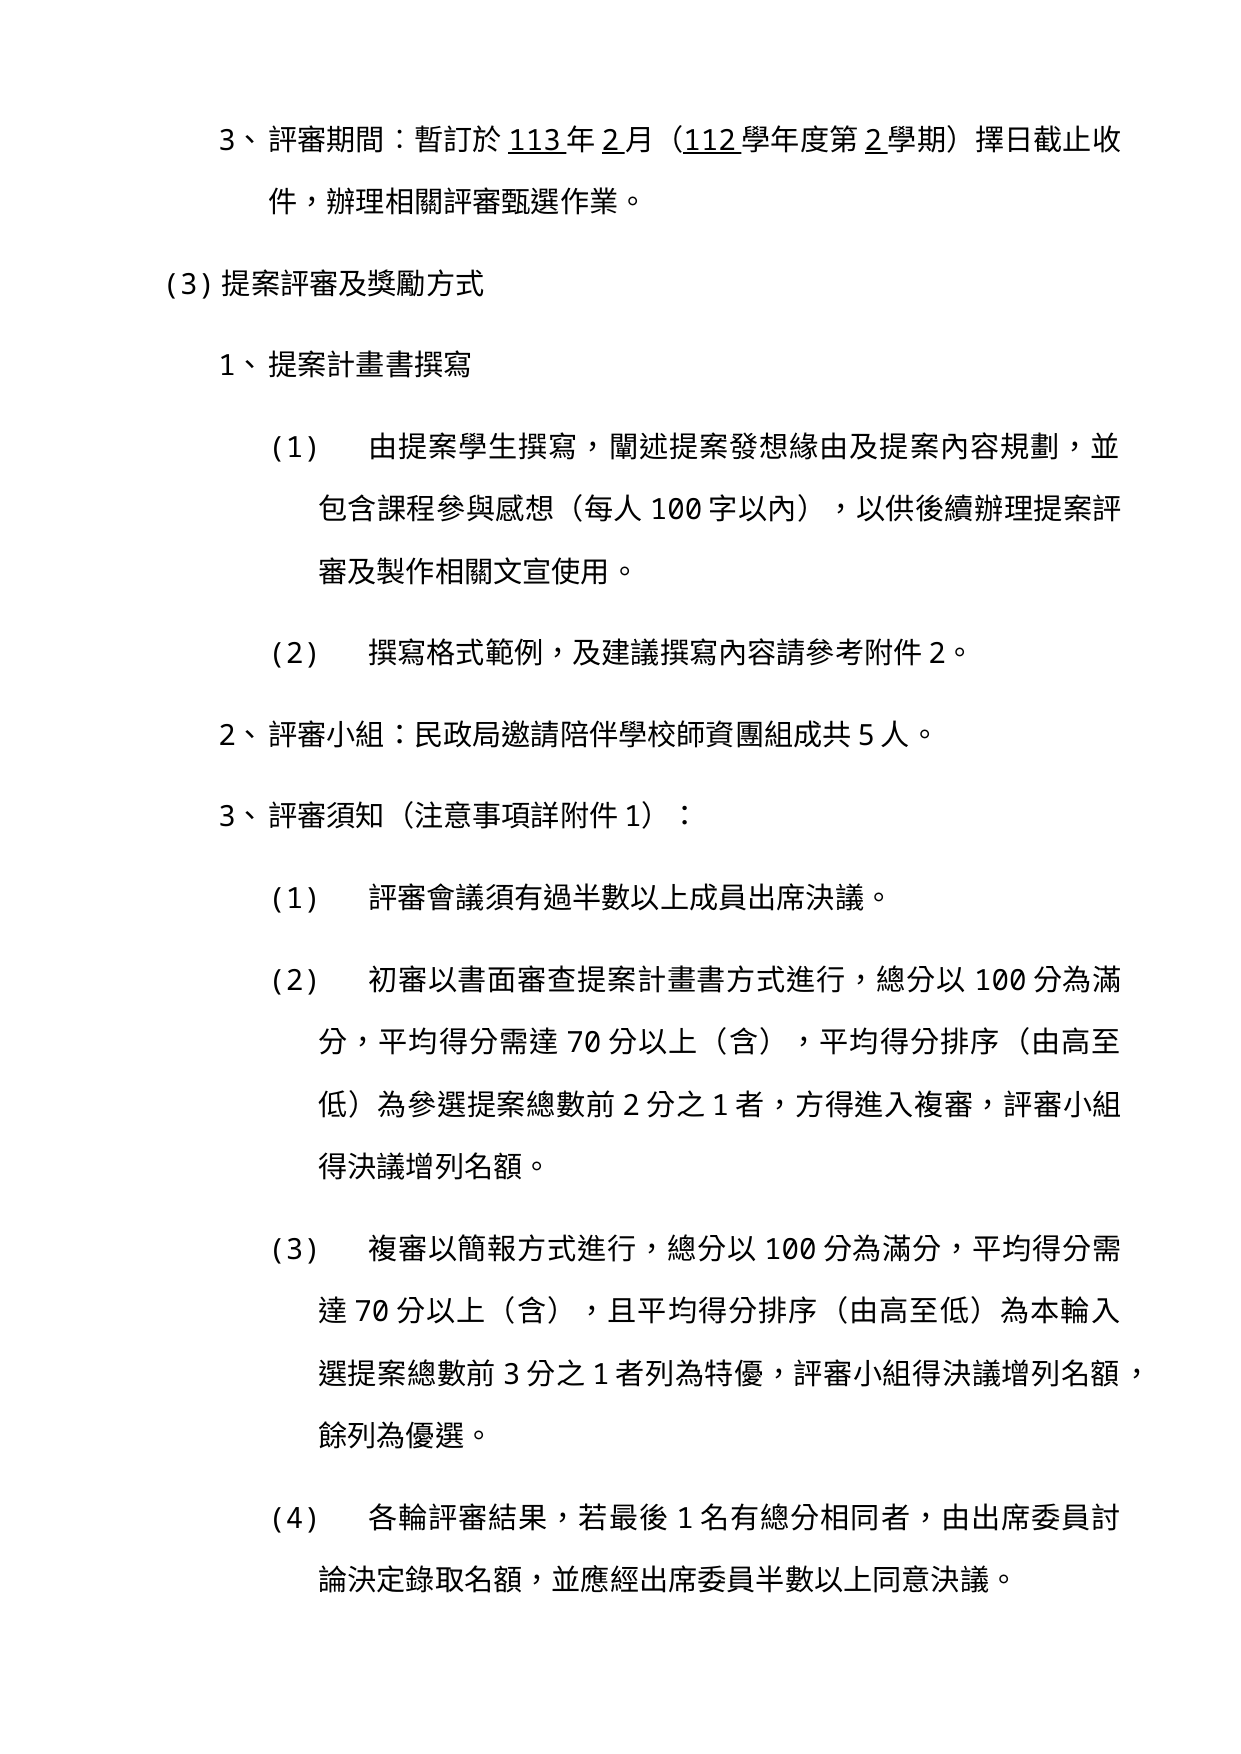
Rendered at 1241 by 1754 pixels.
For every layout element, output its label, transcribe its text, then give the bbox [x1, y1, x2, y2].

list 初審以書面審查提案計畫書方式進行，總分以100分為滿分，平均得分需達70分以上（含），平均得分排序（由高至低）為參選提案總數前2分之1者，方得進入複審，評審小組得決議增列名額。 [268, 936, 1122, 1186]
list 由提案學生撰寫，闡述提案發想緣由及提案內容規劃，並包含課程參與感想（每人100字以內），以供後續辦理提案評審及製作相關文宣使用。 [268, 403, 1122, 590]
list 提案計畫書撰寫 [218, 321, 1122, 384]
list 複審以簡報方式進行，總分以100分為滿分，平均得分需達70分以上（含），且平均得分排序（由高至低）為本輪入選提案總數前3分之1者列為特優，評審小組得決議增列名額，餘列為優選。 [268, 1205, 1122, 1455]
list 各輪評審結果，若最後1名有總分相同者，由出席委員討論決定錄取名額，並應經出席委員半數以上同意決議。 [268, 1474, 1122, 1599]
list 評審須知（注意事項詳附件1）： [218, 773, 1122, 835]
list 評審期間︰暫訂於113年2月（112學年度第2學期）擇日截止收件，辦理相關評審甄選作業。 [218, 96, 1122, 221]
list 提案評審及獎勵方式 [162, 240, 1122, 302]
list 評審會議須有過半數以上成員出席決議。 [268, 854, 1122, 917]
list 評審小組：民政局邀請陪伴學校師資團組成共5人。 [218, 691, 1122, 753]
list 撰寫格式範例，及建議撰寫內容請參考附件2。 [268, 609, 1122, 672]
